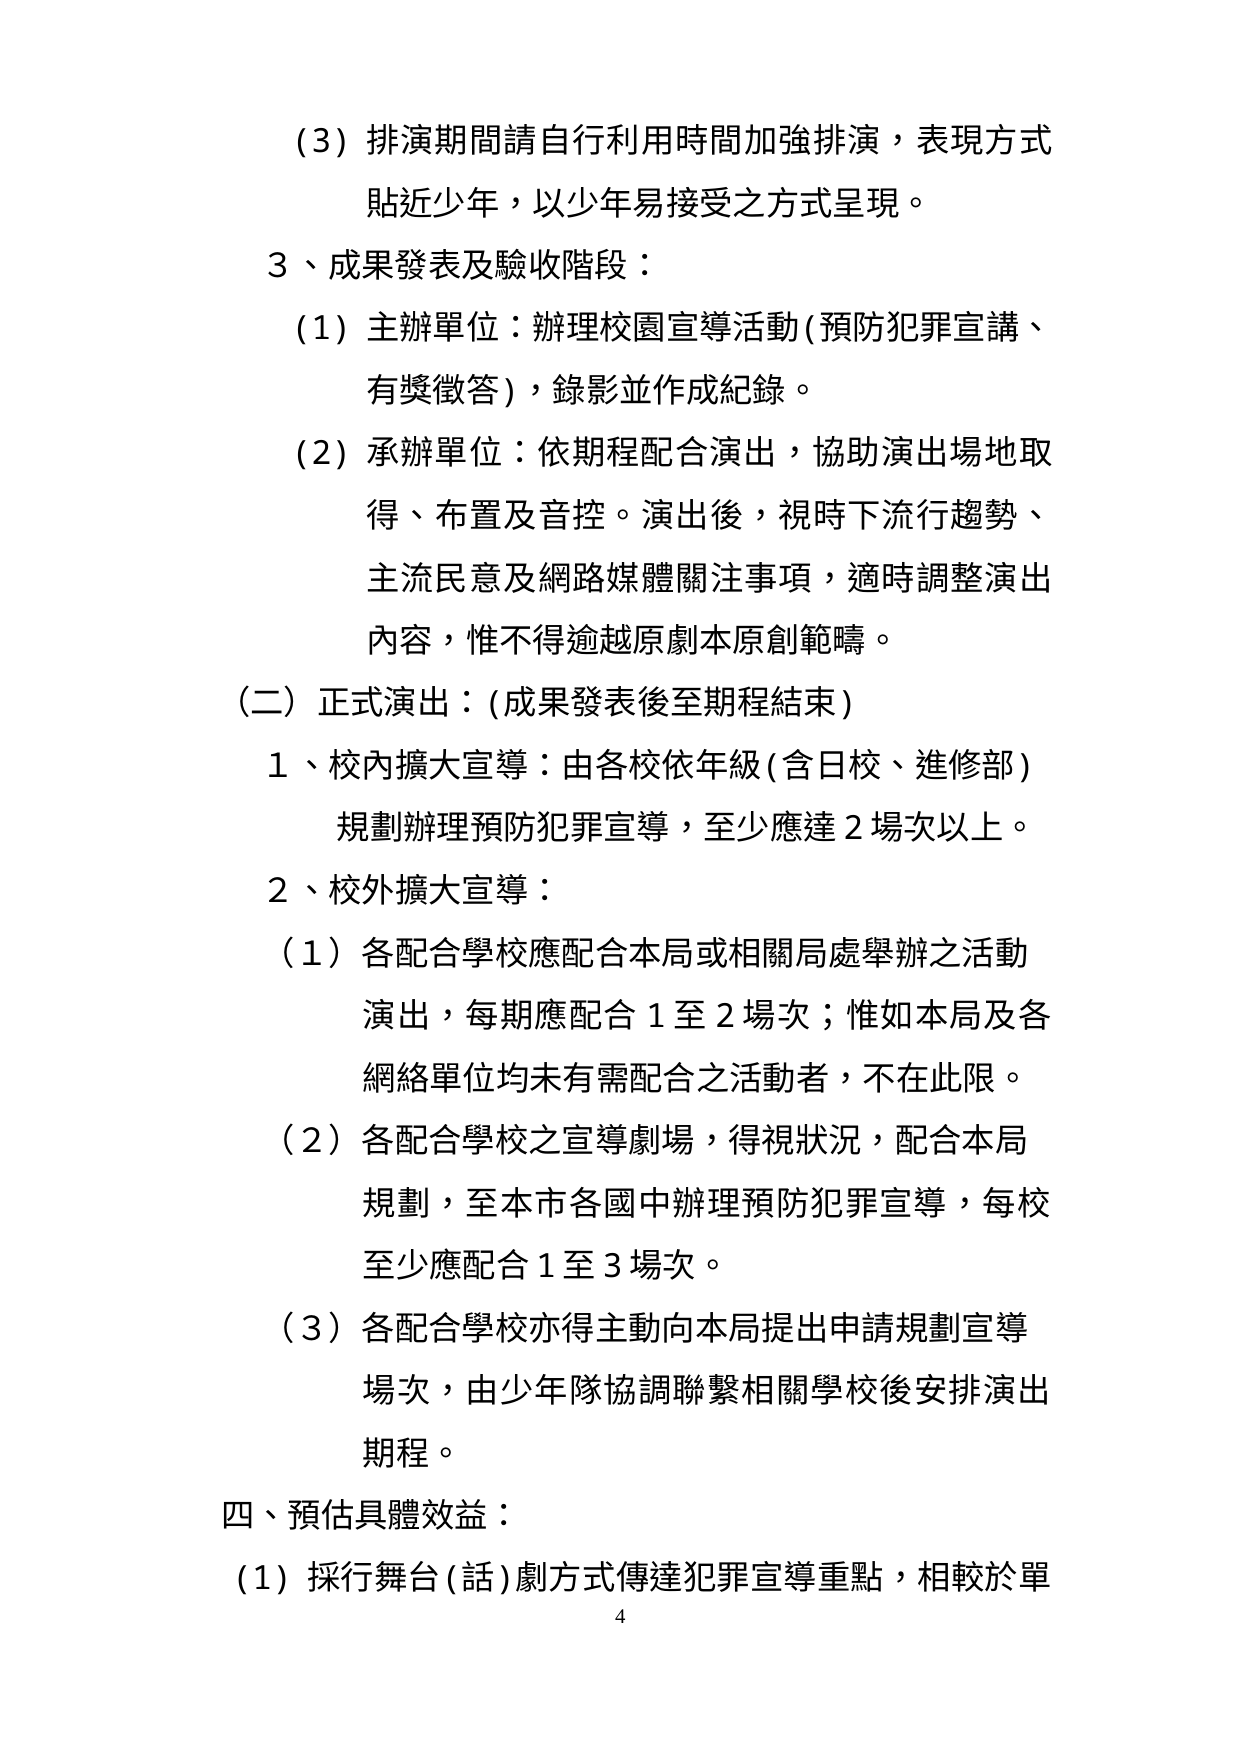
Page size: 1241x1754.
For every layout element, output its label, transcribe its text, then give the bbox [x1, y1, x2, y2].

list 採行舞台(話)劇方式傳達犯罪宣導重點，相較於單 [232, 1534, 1053, 1596]
text 演出，每期應配合1至2場次；惟如本局及各網絡單位均未有需配合之活動者，不在此限。 [362, 971, 1053, 1096]
text １、校內擴大宣導：由各校依年級(含日校、進修部) [261, 721, 1053, 784]
list 承辦單位：依期程配合演出，協助演出場地取得、布置及音控。演出後，視時下流行趨勢、主流民意及網路媒體關注事項，適時調整演出內容，惟不得逾越原劇本原創範疇。 [291, 409, 1053, 659]
text （１）各配合學校應配合本局或相關局處舉辦之活動 [261, 909, 1053, 971]
text 四、預估具體效益： [187, 1471, 1053, 1534]
list 主辦單位：辦理校園宣導活動(預防犯罪宣講、有獎徵答)，錄影並作成紀錄。 [291, 284, 1053, 409]
text 規劃，至本市各國中辦理預防犯罪宣導，每校至少應配合1至3場次。 [362, 1159, 1053, 1284]
text （３）各配合學校亦得主動向本局提出申請規劃宣導 [261, 1284, 1053, 1346]
text （二）正式演出：(成果發表後至期程結束) [187, 659, 1053, 721]
text ３、成果發表及驗收階段： [261, 221, 1053, 284]
list 排演期間請自行利用時間加強排演，表現方式貼近少年，以少年易接受之方式呈現。 [291, 96, 1053, 221]
text （２）各配合學校之宣導劇場，得視狀況，配合本局 [261, 1096, 1053, 1159]
text 場次，由少年隊協調聯繫相關學校後安排演出期程。 [362, 1346, 1053, 1471]
text ２、校外擴大宣導： [261, 846, 1053, 909]
text 規劃辦理預防犯罪宣導，至少應達2場次以上。 [336, 784, 1053, 846]
